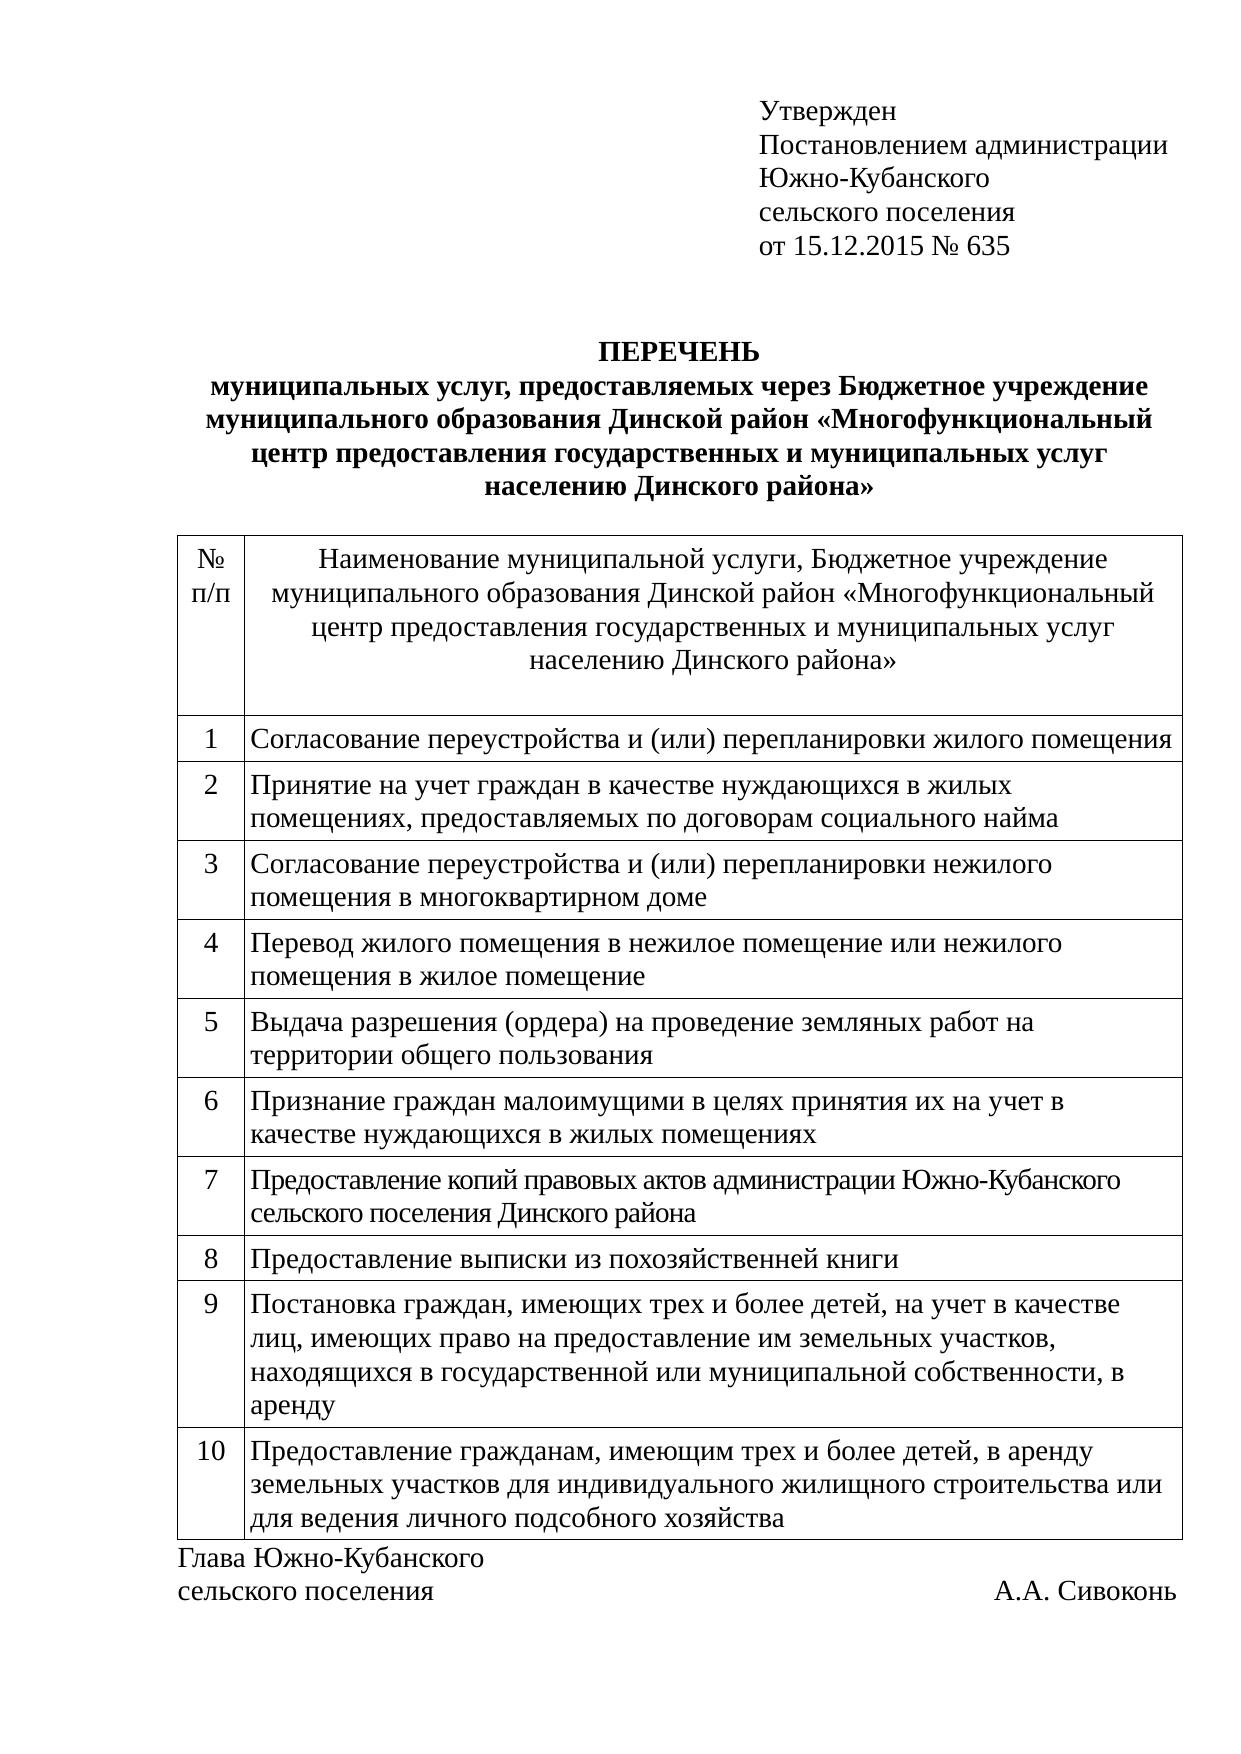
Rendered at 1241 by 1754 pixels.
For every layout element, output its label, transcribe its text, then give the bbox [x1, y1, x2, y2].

table_cell 2 [178, 762, 244, 839]
text муниципальных услуг, предоставляемых через Бюджетное учреждение муниципального образования Динской район «Многофункциональный центр предоставления государственных и муниципальных услуг населению Динского района» [177, 368, 1181, 502]
table_cell 1 [178, 716, 244, 761]
table_cell 6 [178, 1078, 244, 1156]
table_cell 9 [178, 1281, 244, 1427]
table_cell Признание граждан малоимущими в целях принятия их на учет в качестве нуждающихся в жилых помещениях [245, 1078, 1182, 1156]
table_cell Согласование переустройства и (или) перепланировки нежилого помещения в многоквартирном доме [245, 841, 1182, 919]
table_cell 4 [178, 920, 244, 998]
table_cell Предоставление гражданам, имеющим трех и более детей, в аренду земельных участков для индивидуального жилищного строительства или для ведения личного подсобного хозяйства [245, 1428, 1182, 1539]
table_header Утвержден Постановлением администрации Южно-Кубанского сельского поселения от 15.12.2015 № 635 [753, 88, 1182, 267]
table_cell Предоставление копий правовых актов администрации Южно-Кубанского сельского поселения Динского района [245, 1157, 1182, 1235]
table_cell Постановка граждан, имеющих трех и более детей, на учет в качестве лиц, имеющих право на предоставление им земельных участков, находящихся в государственной или муниципальной собственности, в аренду [245, 1281, 1182, 1427]
table_header Наименование муниципальной услуги, Бюджетное учреждение муниципального образования Динской район «Многофункциональный центр предоставления государственных и муниципальных услуг населению Динского района» [245, 536, 1182, 715]
table_cell 5 [178, 999, 244, 1077]
table_cell 10 [178, 1428, 244, 1539]
table_header № п/п [178, 536, 244, 715]
text ПЕРЕЧЕНЬ [177, 334, 1181, 368]
table_cell 3 [178, 841, 244, 919]
table_cell Принятие на учет граждан в качестве нуждающихся в жилых помещениях, предоставляемых по договорам социального найма [245, 762, 1182, 839]
text Глава Южно-Кубанского [177, 1540, 1181, 1573]
table_cell Перевод жилого помещения в нежилое помещение или нежилого помещения в жилое помещение [245, 920, 1182, 998]
table_cell Согласование переустройства и (или) перепланировки жилого помещения [245, 716, 1182, 761]
text сельского поселения А.А. Сивоконь [177, 1573, 1181, 1607]
table_cell Предоставление выписки из похозяйственней книги [245, 1236, 1182, 1280]
table_cell 8 [178, 1236, 244, 1280]
table_cell Выдача разрешения (ордера) на проведение земляных работ на территории общего пользования [245, 999, 1182, 1077]
table_cell 7 [178, 1157, 244, 1235]
